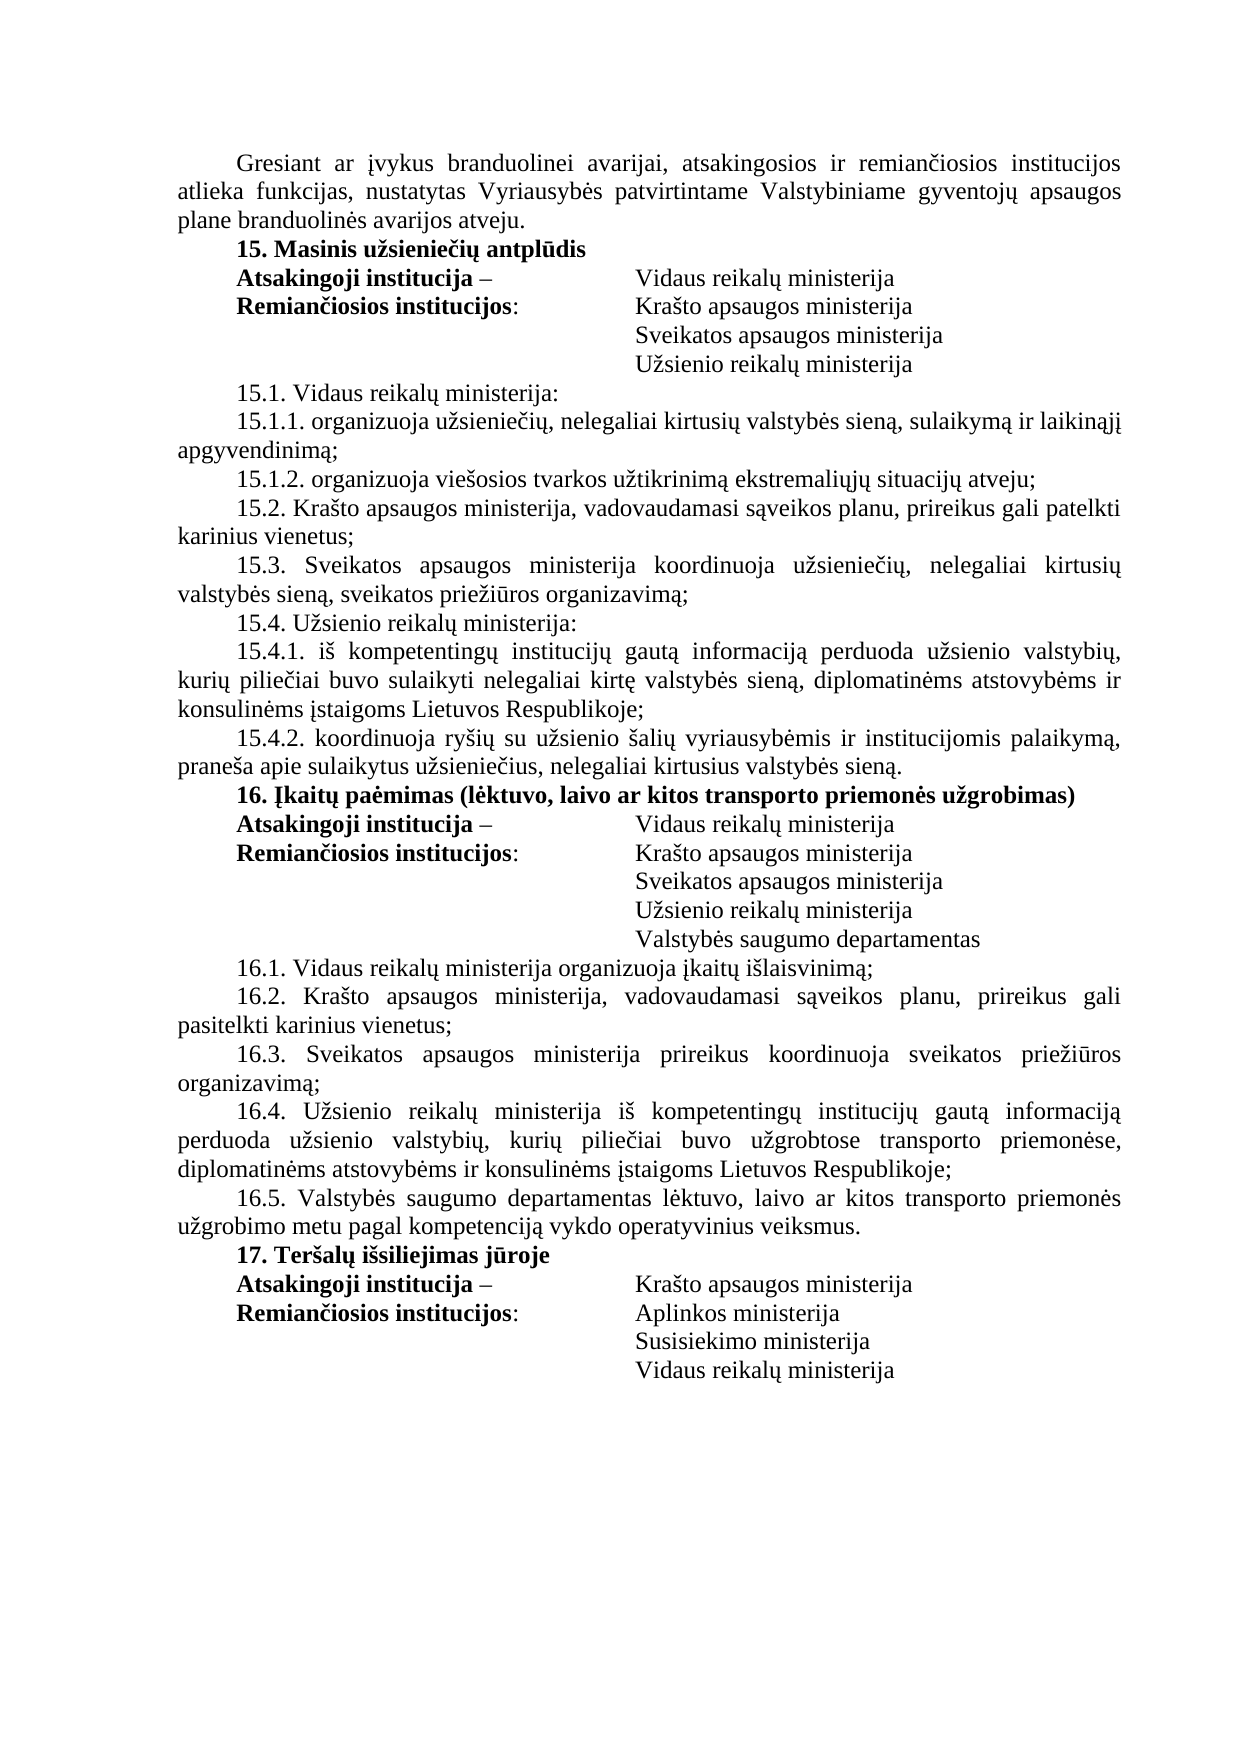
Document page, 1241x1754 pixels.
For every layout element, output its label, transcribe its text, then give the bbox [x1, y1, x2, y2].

text 16.5. Valstybės saugumo departamentas lėktuvo, laivo ar kitos transporto priemonės užgrobimo metu pagal kompetenciją vykdo operatyvinius veiksmus. [177, 1183, 1122, 1240]
text 15.4.2. koordinuoja ryšių su užsienio šalių vyriausybėmis ir institucijomis palaikymą, praneša apie sulaikytus užsieniečius, nelegaliai kirtusius valstybės sieną. [177, 723, 1122, 780]
text 15.1.2. organizuoja viešosios tvarkos užtikrinimą ekstremaliųjų situacijų atveju; [177, 464, 1122, 493]
text 15.4. Užsienio reikalų ministerija: [177, 608, 1122, 636]
text 16. Įkaitų paėmimas (lėktuvo, laivo ar kitos transporto priemonės užgrobimas) [177, 780, 1122, 809]
text 17. Teršalų išsiliejimas jūroje [177, 1240, 1122, 1269]
text Sveikatos apsaugos ministerija [635, 320, 1122, 349]
text 15.2. Krašto apsaugos ministerija, vadovaudamasi sąveikos planu, prireikus gali patelkti karinius vienetus; [177, 493, 1122, 550]
text Sveikatos apsaugos ministerija [635, 866, 1122, 895]
text 15.1.1. organizuoja užsieniečių, nelegaliai kirtusių valstybės sieną, sulaikymą ir laikinąjį apgyvendinimą; [177, 406, 1122, 464]
text 15.1. Vidaus reikalų ministerija: [177, 378, 1122, 406]
text Gresiant ar įvykus branduolinei avarijai, atsakingosios ir remiančiosios institucijos atlieka funkcijas, nustatytas Vyriausybės patvirtintame Valstybiniame gyventojų apsaugos plane branduolinės avarijos atveju. [177, 148, 1122, 234]
text Valstybės saugumo departamentas [635, 924, 1122, 953]
text 15.3. Sveikatos apsaugos ministerija koordinuoja užsieniečių, nelegaliai kirtusių valstybės sieną, sveikatos priežiūros organizavimą; [177, 550, 1122, 608]
text Atsakingoji institucija – Vidaus reikalų ministerija [177, 809, 1122, 838]
text Atsakingoji institucija – Vidaus reikalų ministerija [177, 263, 1122, 291]
text Užsienio reikalų ministerija [635, 895, 1122, 924]
text Remiančiosios institucijos: Aplinkos ministerija [177, 1298, 1122, 1326]
text 16.4. Užsienio reikalų ministerija iš kompetentingų institucijų gautą informaciją perduoda užsienio valstybių, kurių piliečiai buvo užgrobtose transporto priemonėse, diplomatinėms atstovybėms ir konsulinėms įstaigoms Lietuvos Respublikoje; [177, 1096, 1122, 1183]
text Atsakingoji institucija – Krašto apsaugos ministerija [177, 1269, 1122, 1298]
text 16.1. Vidaus reikalų ministerija organizuoja įkaitų išlaisvinimą; [177, 953, 1122, 981]
text 16.3. Sveikatos apsaugos ministerija prireikus koordinuoja sveikatos priežiūros organizavimą; [177, 1039, 1122, 1096]
text Vidaus reikalų ministerija [635, 1355, 1122, 1384]
text Užsienio reikalų ministerija [635, 349, 1122, 378]
text 16.2. Krašto apsaugos ministerija, vadovaudamasi sąveikos planu, prireikus gali pasitelkti karinius vienetus; [177, 981, 1122, 1039]
text Remiančiosios institucijos: Krašto apsaugos ministerija [177, 291, 1122, 320]
text Susisiekimo ministerija [635, 1326, 1122, 1355]
text 15. Masinis užsieniečių antplūdis [177, 234, 1122, 263]
text 15.4.1. iš kompetentingų institucijų gautą informaciją perduoda užsienio valstybių, kurių piliečiai buvo sulaikyti nelegaliai kirtę valstybės sieną, diplomatinėms atstovybėms ir konsulinėms įstaigoms Lietuvos Respublikoje; [177, 636, 1122, 723]
text Remiančiosios institucijos: Krašto apsaugos ministerija [177, 838, 1122, 866]
